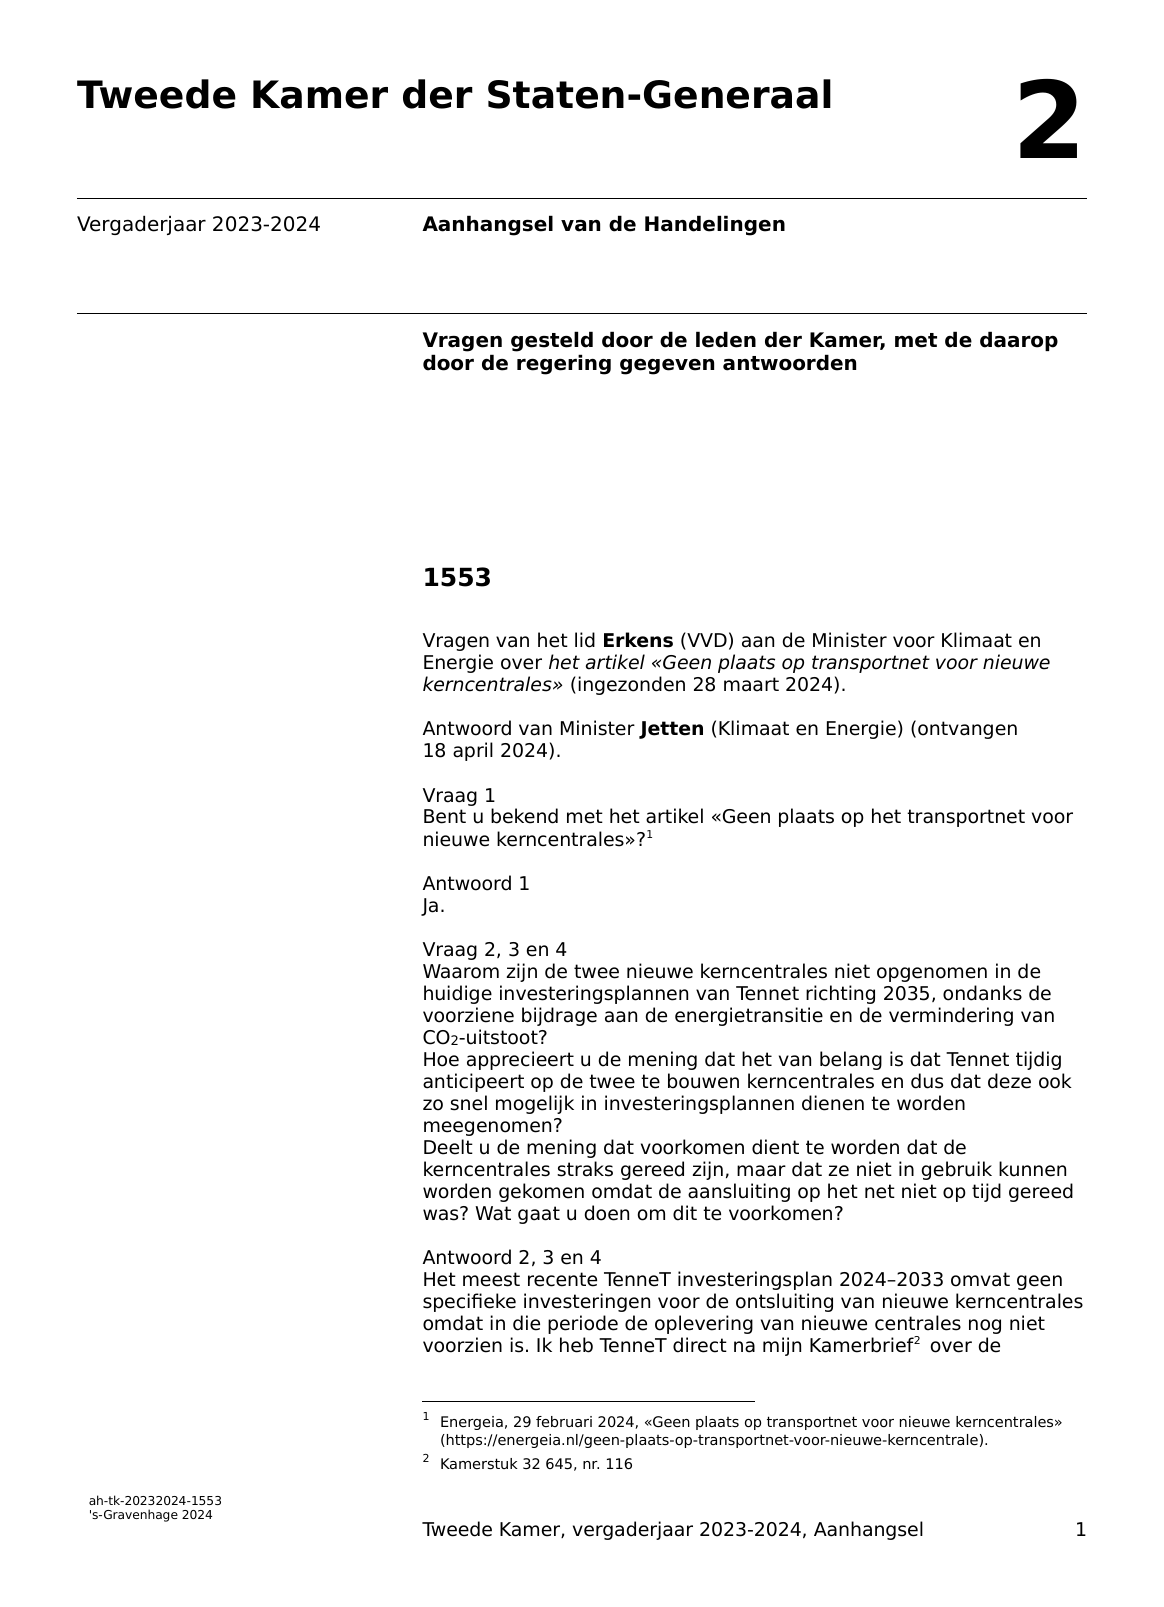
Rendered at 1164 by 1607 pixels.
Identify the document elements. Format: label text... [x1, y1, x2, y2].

table_header Tweede Kamer der Staten-Generaal [77, 59, 886, 198]
text Bent u bekend met het artikel «Geen plaats op het transportnet voor nieuwe kerncentrales»? [422, 806, 1087, 850]
text Energeia, 29 februari 2024, «Geen plaats op transportnet voor nieuwe kerncentrales» (https://energeia.nl/geen-plaats-op-transportnet-voor-nieuwe-kerncentrale). [422, 1410, 1087, 1449]
text Antwoord 2, 3 en 4 [422, 1247, 1087, 1269]
table_cell Aanhangsel van de Handelingen [422, 199, 1087, 313]
text Vragen van het lid Erkens (VVD) aan de Minister voor Klimaat en Energie over het artikel «Geen plaats op transportnet voor nieuwe kerncentrales» (ingezonden 28 maart 2024). [422, 630, 1087, 696]
text Vraag 2, 3 en 4 [422, 939, 1087, 961]
text Antwoord 1 [422, 873, 1087, 894]
text Vraag 1 [422, 784, 1087, 806]
text 's-Gravenhage 2024 [88, 1508, 323, 1522]
table_cell Vragen gesteld door de leden der Kamer, met de daarop door de regering gegeven antwoorden [422, 314, 1087, 375]
table_cell Vergaderjaar 2023-2024 [77, 199, 422, 313]
table_cell [77, 314, 422, 375]
text Antwoord van Minister Jetten (Klimaat en Energie) (ontvangen 18 april 2024). [422, 718, 1087, 762]
text Hoe apprecieert u de mening dat het van belang is dat Tennet tijdig anticipeert op de twee te bouwen kerncentrales en dus dat deze ook zo snel mogelijk in investeringsplannen dienen te worden meegenomen? [422, 1049, 1087, 1137]
text Waarom zijn de twee nieuwe kerncentrales niet opgenomen in de huidige investeringsplannen van Tennet richting 2035, ondanks de voorziene bijdrage aan de energietransitie en de vermindering van CO2-uitstoot? [422, 961, 1087, 1049]
text Deelt u de mening dat voorkomen dient te worden dat de kerncentrales straks gereed zijn, maar dat ze niet in gebruik kunnen worden gekomen omdat de aansluiting op het net niet op tijd gereed was? Wat gaat u doen om dit te voorkomen? [422, 1137, 1087, 1224]
text Kamerstuk 32 645, nr. 116 [422, 1452, 1087, 1474]
text Het meest recente TenneT investeringsplan 2024–2033 omvat geen specifieke investeringen voor de ontsluiting van nieuwe kerncentrales omdat in die periode de oplevering van nieuwe centrales nog niet voorzien is. Ik heb TenneT direct na mijn Kamerbrief over de uitwerking van de ambities in het coalitieakkoord over kernenergie, verzocht om te onderzoeken of en hoe twee nieuwe kerncentrales in het hoogspanningsnet van 2035 kunnen worden ingepast zonder knelpunten te veroorzaken, inclusief het effect van een mogelijk aanvullende aanlanding van Wind op Zee in Zeeland na 2030. Deze studie heeft TenneT gedaan op basis van één van de scenario’s voor het jaar 2035 die door TenneT ook is gebruikt bij het meest recente investeringsplan voor de periode 2024–2033. De studie laat zien dat er zonder aanvullende maatregelen (zoals nieuwe infrastructuur of extra elektriciteitsvraag nabij de kerncentrales) in Zeeland plek is voor 1,6 GW nieuwe kernenergie. [422, 1269, 1087, 1357]
table_header 2 [886, 59, 1087, 198]
text 1553 [422, 563, 1087, 592]
text Ja. [422, 894, 1087, 917]
text ah-tk-20232024-1553 [88, 1494, 323, 1508]
